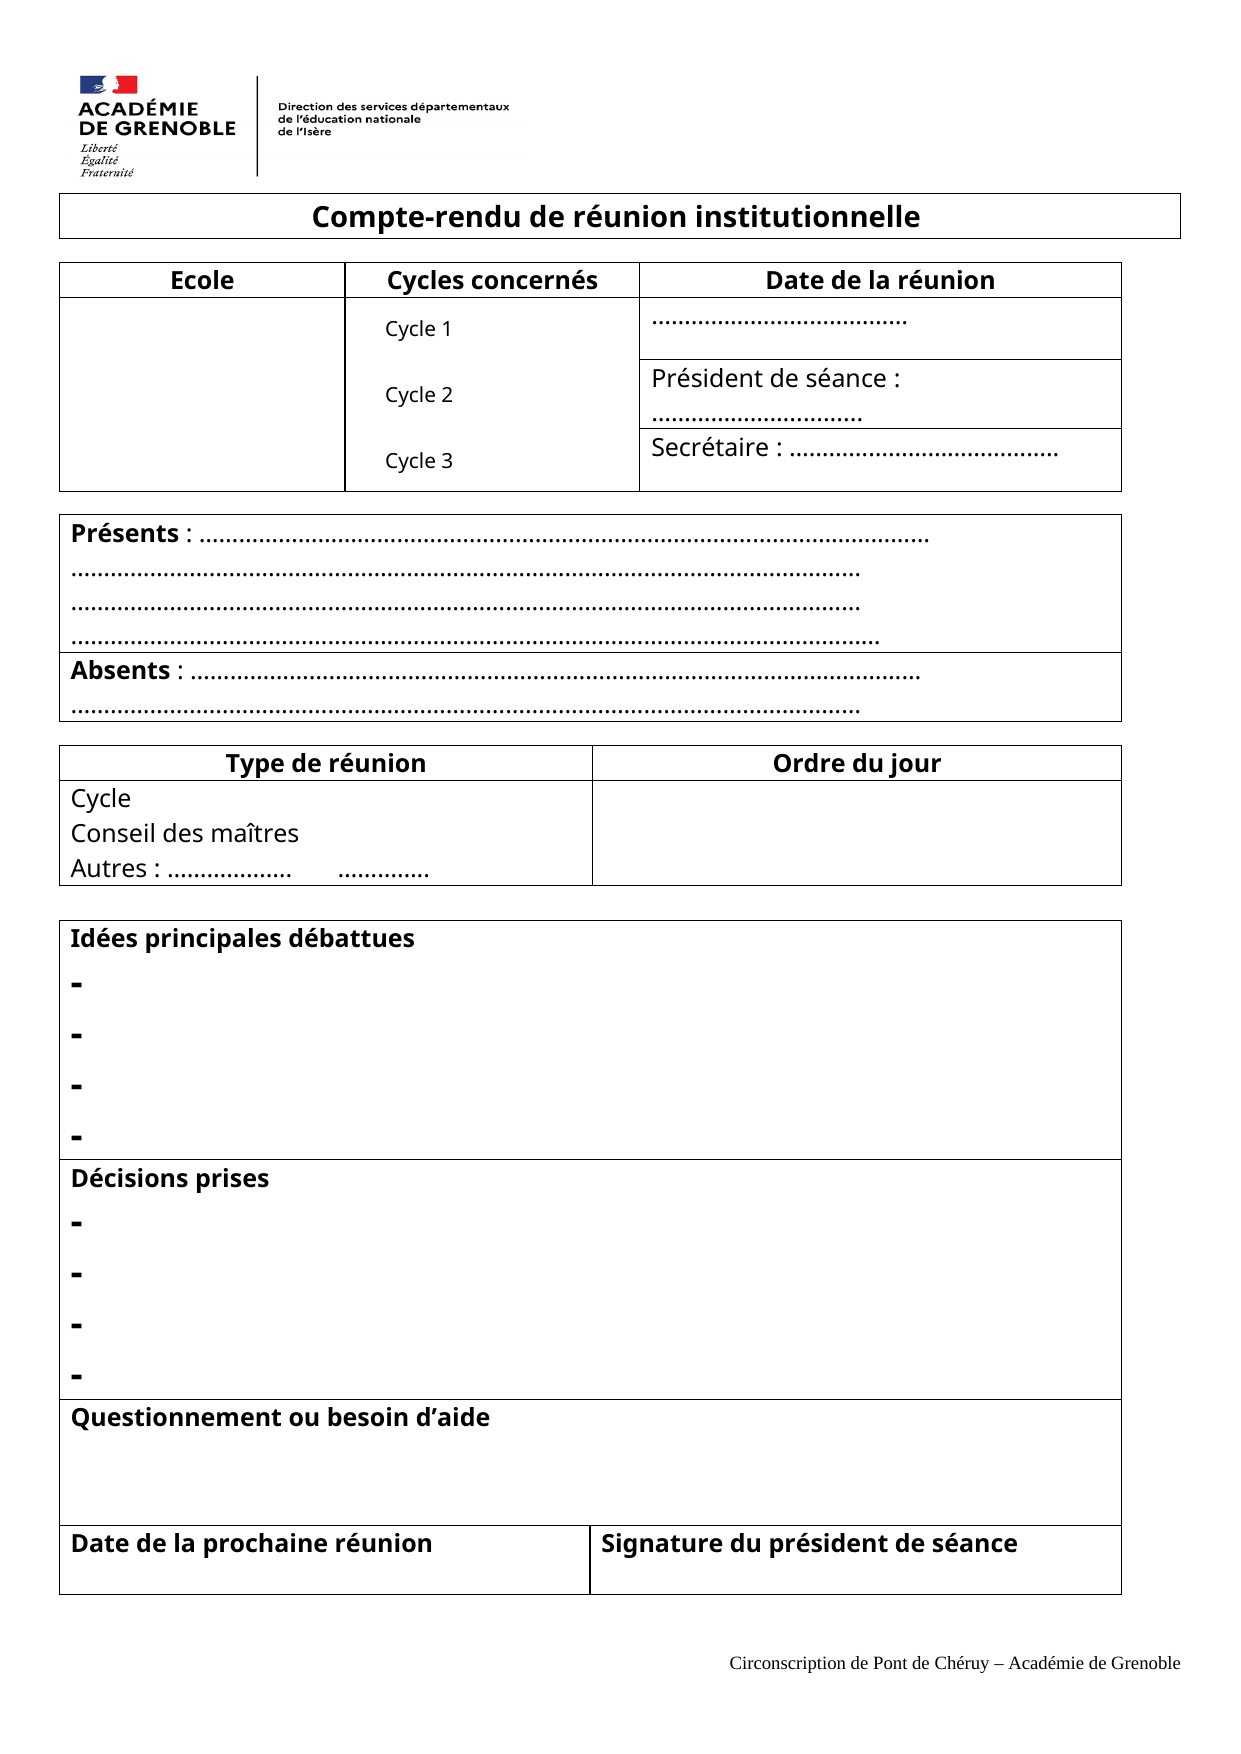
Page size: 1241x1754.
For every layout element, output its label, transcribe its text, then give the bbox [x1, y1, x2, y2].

table_cell [593, 781, 1121, 885]
table_header Cycles concernés [346, 263, 639, 297]
table_header Date de la réunion [640, 263, 1121, 297]
table_cell Questionnement ou besoin d’aide [60, 1400, 1121, 1524]
table_header Ordre du jour [593, 746, 1121, 780]
table_cell Cycle 2 [346, 359, 493, 428]
table_cell Signature du président de séance [591, 1526, 1121, 1594]
table_cell ⁭ [326, 815, 592, 850]
table_header Présents : ………………………………………………………………………………………………… ………………………………………………………………………………………………………… ………………………………………………………………………………………………………… …………………………………………………………………………………………………………… [60, 515, 1121, 652]
table_header Idées principales débattues - - - - [60, 921, 1121, 1159]
table_cell Absents : ………………………………………………………………………………………………… ………………………………………………………………………………………………………… [60, 653, 1121, 721]
table_cell Cycle [60, 781, 326, 815]
table_cell [60, 298, 344, 491]
table_header Type de réunion [60, 746, 592, 780]
table_cell …………..⁭ [326, 850, 592, 885]
table_cell Conseil des maîtres [60, 815, 326, 850]
text Compte-rendu de réunion institutionnelle [60, 194, 1180, 238]
table_cell Date de la prochaine réunion [60, 1526, 589, 1594]
table_cell Secrétaire : ………………………………….. [640, 429, 1121, 491]
table_cell [493, 359, 639, 428]
table_cell [493, 428, 639, 491]
table_cell ………………………………… [640, 298, 1121, 359]
picture [59, 59, 529, 193]
table_header Ecole [60, 263, 344, 297]
table_cell Cycle 3 [346, 428, 493, 491]
table_cell Décisions prises - - - - [60, 1160, 1121, 1399]
table_cell Président de séance : …………………........... [640, 360, 1121, 428]
table_cell Cycle 1 [346, 298, 493, 359]
table_cell ⁭ [493, 298, 639, 359]
table_cell Autres : ………………. [60, 850, 326, 885]
table_cell ⁭ [326, 781, 592, 815]
